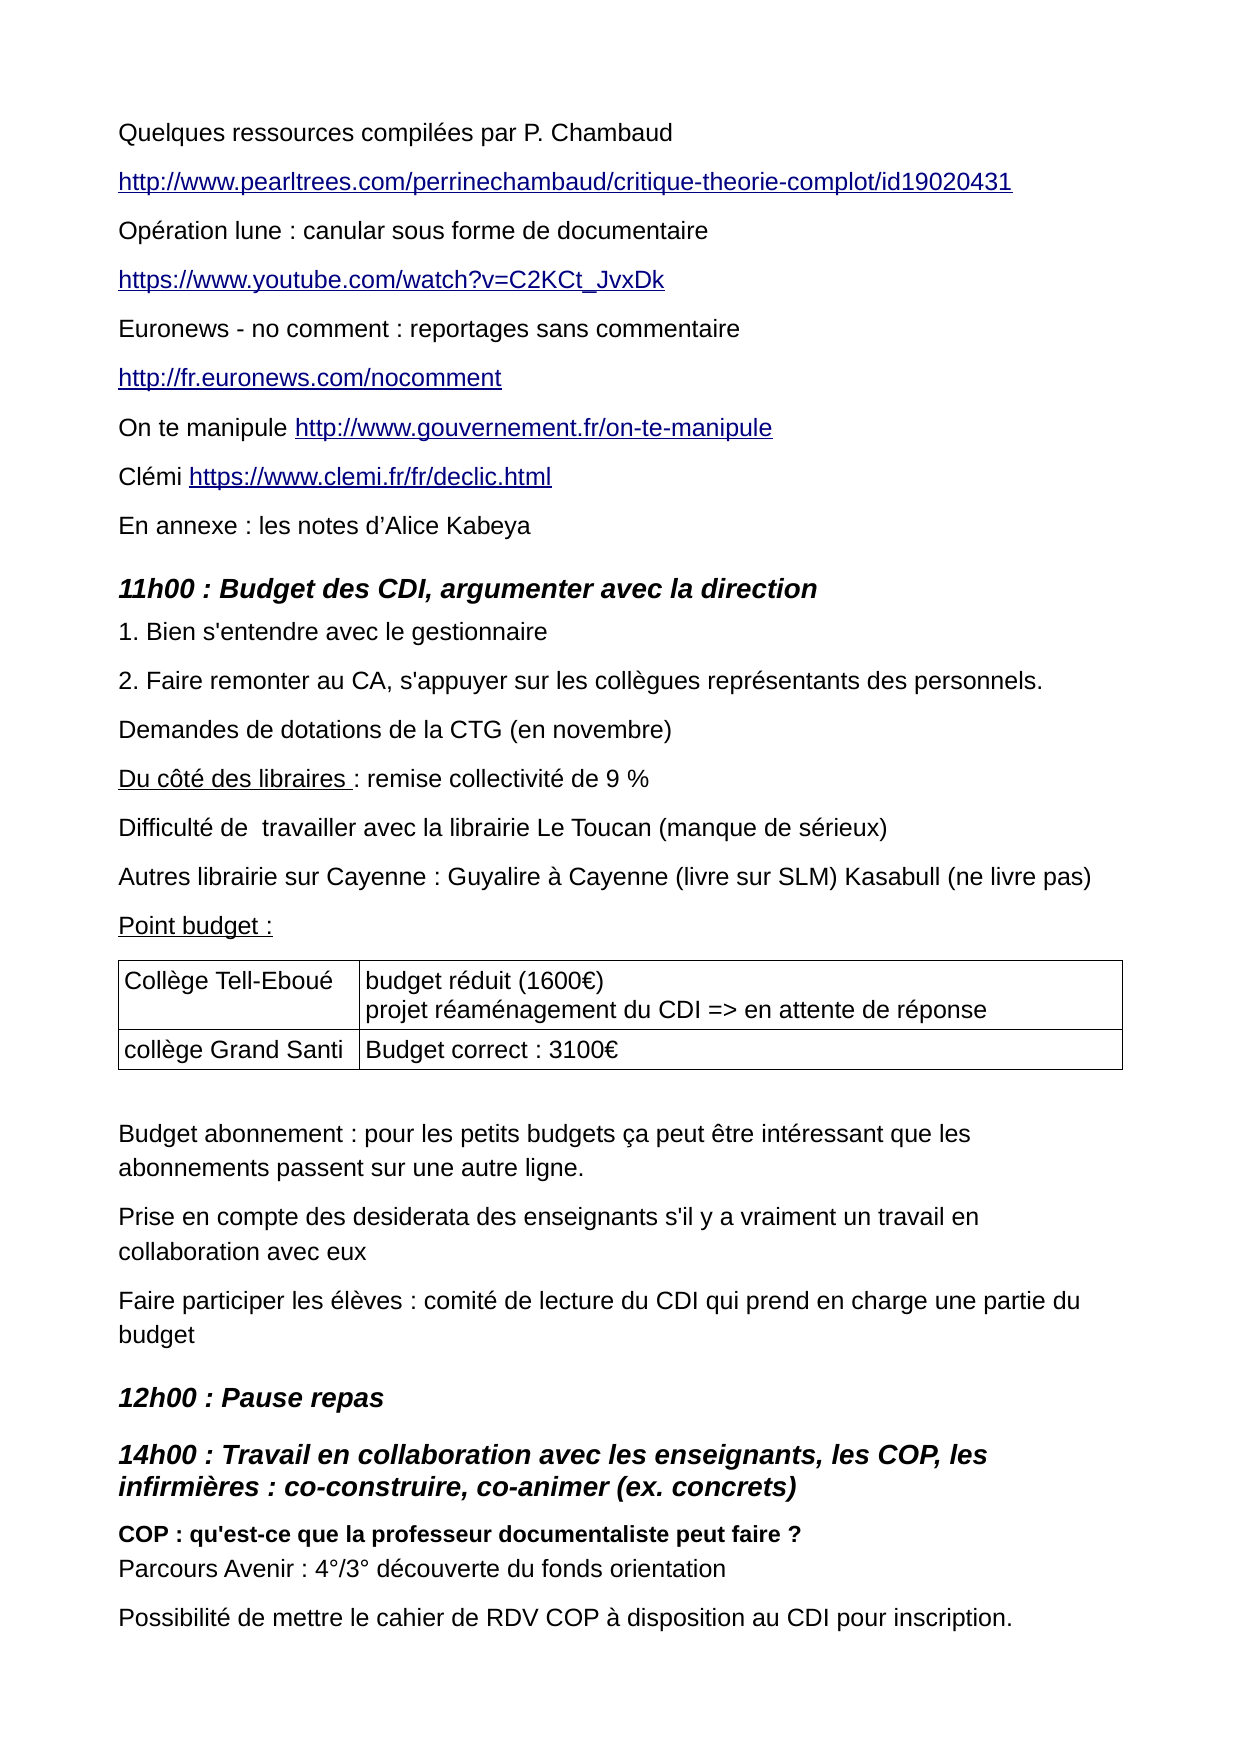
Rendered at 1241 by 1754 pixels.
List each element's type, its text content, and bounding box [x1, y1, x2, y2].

text On te manipule http://www.gouvernement.fr/on-te-manipule [118, 412, 1122, 441]
table_cell Budget correct : 3100€ [360, 1030, 1122, 1069]
text Faire participer les élèves : comité de lecture du CDI qui prend en charge une partie du budget [118, 1286, 1122, 1349]
text http://www.pearltrees.com/perrinechambaud/critique-theorie-complot/id19020431 [118, 167, 1122, 196]
text Parcours Avenir : 4°/3° découverte du fonds orientation [118, 1554, 1122, 1583]
text Point budget : [118, 911, 1122, 940]
text Budget abonnement : pour les petits budgets ça peut être intéressant que les abonnements passent sur une autre ligne. [118, 1118, 1122, 1182]
text Demandes de dotations de la CTG (en novembre) [118, 715, 1122, 743]
text Possibilité de mettre le cahier de RDV COP à disposition au CDI pour inscription. [118, 1603, 1122, 1632]
table_header budget réduit (1600€) projet réaménagement du CDI => en attente de réponse [360, 961, 1122, 1029]
text https://www.youtube.com/watch?v=C2KCt_JvxDk [118, 265, 1122, 294]
text Opération lune : canular sous forme de documentaire [118, 216, 1122, 245]
text En annexe : les notes d’Alice Kabeya [118, 511, 1122, 539]
text http://fr.euronews.com/nocomment [118, 363, 1122, 392]
text Du côté des libraires : remise collectivité de 9 % [118, 764, 1122, 792]
table_header Collège Tell-Eboué [119, 961, 359, 1029]
text Prise en compte des desiderata des enseignants s'il y a vraiment un travail en collaboration avec eux [118, 1202, 1122, 1265]
text Autres librairie sur Cayenne : Guyalire à Cayenne (livre sur SLM) Kasabull (ne livre pas) [118, 862, 1122, 891]
subtitle COP : qu'est-ce que la professeur documentaliste peut faire ? [118, 1521, 1122, 1548]
text Quelques ressources compilées par P. Chambaud [118, 118, 1122, 147]
text Euronews - no comment : reportages sans commentaire [118, 314, 1122, 343]
text 1. Bien s'entendre avec le gestionnaire [118, 617, 1122, 645]
text Difficulté de travailler avec la librairie Le Toucan (manque de sérieux) [118, 813, 1122, 842]
subtitle 11h00 : Budget des CDI, argumenter avec la direction [118, 572, 1122, 604]
subtitle 14h00 : Travail en collaboration avec les enseignants, les COP, les infirmières : co-construire, co-animer (ex. concrets) [118, 1438, 1122, 1502]
text Clémi https://www.clemi.fr/fr/declic.html [118, 462, 1122, 490]
text 2. Faire remonter au CA, s'appuyer sur les collègues représentants des personnels. [118, 666, 1122, 694]
subtitle 12h00 : Pause repas [118, 1382, 1122, 1413]
table_cell collège Grand Santi [119, 1030, 359, 1069]
